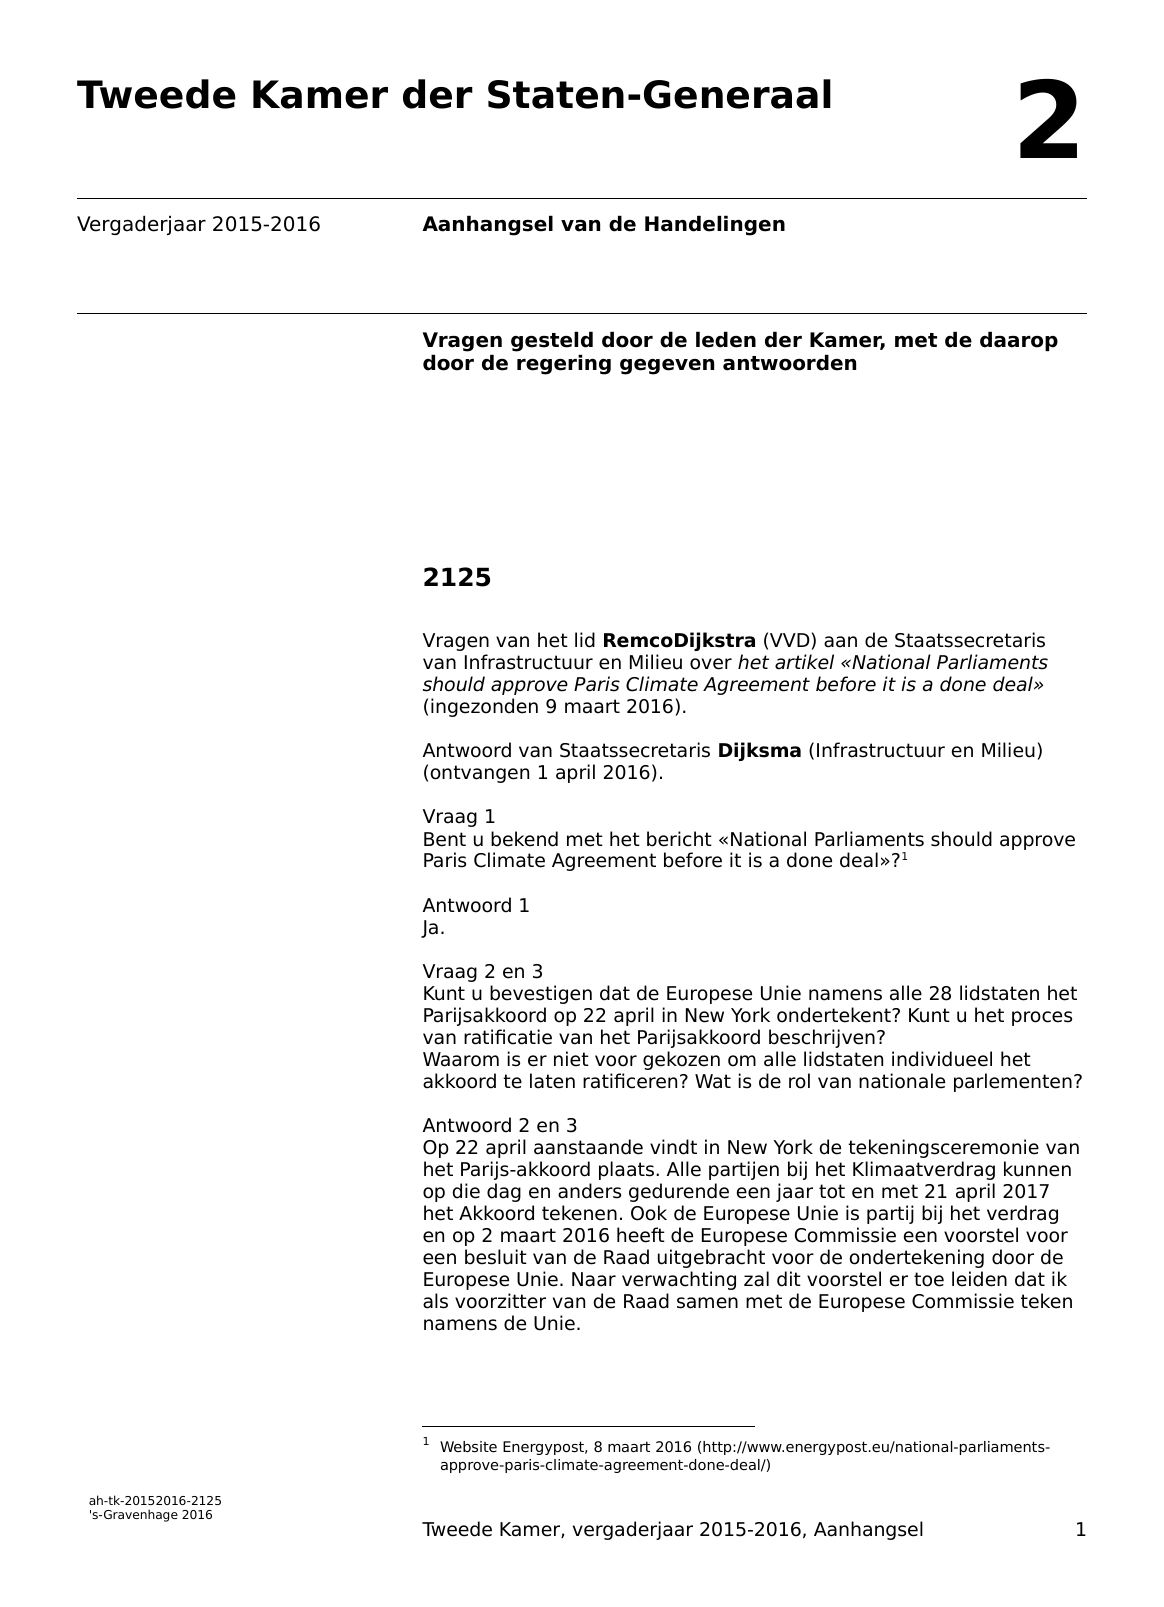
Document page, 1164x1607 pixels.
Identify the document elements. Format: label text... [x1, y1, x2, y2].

text Kunt u bevestigen dat de Europese Unie namens alle 28 lidstaten het Parijsakkoord op 22 april in New York ondertekent? Kunt u het proces van ratificatie van het Parijsakkoord beschrijven? [422, 983, 1087, 1049]
text Vraag 2 en 3 [422, 961, 1087, 983]
table_cell Vragen gesteld door de leden der Kamer, met de daarop door de regering gegeven antwoorden [422, 314, 1087, 375]
text 's-Gravenhage 2016 [88, 1508, 323, 1522]
table_cell [77, 314, 422, 375]
text Ja. [422, 917, 1087, 938]
text Waarom is er niet voor gekozen om alle lidstaten individueel het akkoord te laten ratificeren? Wat is de rol van nationale parlementen? [422, 1049, 1087, 1093]
text Vragen van het lid RemcoDijkstra (VVD) aan de Staatssecretaris van Infrastructuur en Milieu over het artikel «National Parliaments should approve Paris Climate Agreement before it is a done deal» (ingezonden 9 maart 2016). [422, 630, 1087, 718]
table_header Tweede Kamer der Staten-Generaal [77, 59, 886, 198]
text Antwoord 2 en 3 [422, 1115, 1087, 1137]
table_header 2 [886, 59, 1087, 198]
table_cell Aanhangsel van de Handelingen [422, 199, 1087, 313]
table_cell Vergaderjaar 2015-2016 [77, 199, 422, 313]
text Antwoord 1 [422, 894, 1087, 917]
text Bent u bekend met het bericht «National Parliaments should approve Paris Climate Agreement before it is a done deal»? [422, 828, 1087, 872]
text Antwoord van Staatssecretaris Dijksma (Infrastructuur en Milieu) (ontvangen 1 april 2016). [422, 740, 1087, 784]
text Op 22 april aanstaande vindt in New York de tekeningsceremonie van het Parijs-akkoord plaats. Alle partijen bij het Klimaatverdrag kunnen op die dag en anders gedurende een jaar tot en met 21 april 2017 het Akkoord tekenen. Ook de Europese Unie is partij bij het verdrag en op 2 maart 2016 heeft de Europese Commissie een voorstel voor een besluit van de Raad uitgebracht voor de ondertekening door de Europese Unie. Naar verwachting zal dit voorstel er toe leiden dat ik als voorzitter van de Raad samen met de Europese Commissie teken namens de Unie. [422, 1137, 1087, 1334]
text Website Energypost, 8 maart 2016 (http://www.energypost.eu/national-parliaments-approve-paris-climate-agreement-done-deal/) [422, 1435, 1087, 1474]
text 2125 [422, 563, 1087, 592]
text Vraag 1 [422, 806, 1087, 828]
text ah-tk-20152016-2125 [88, 1494, 323, 1508]
